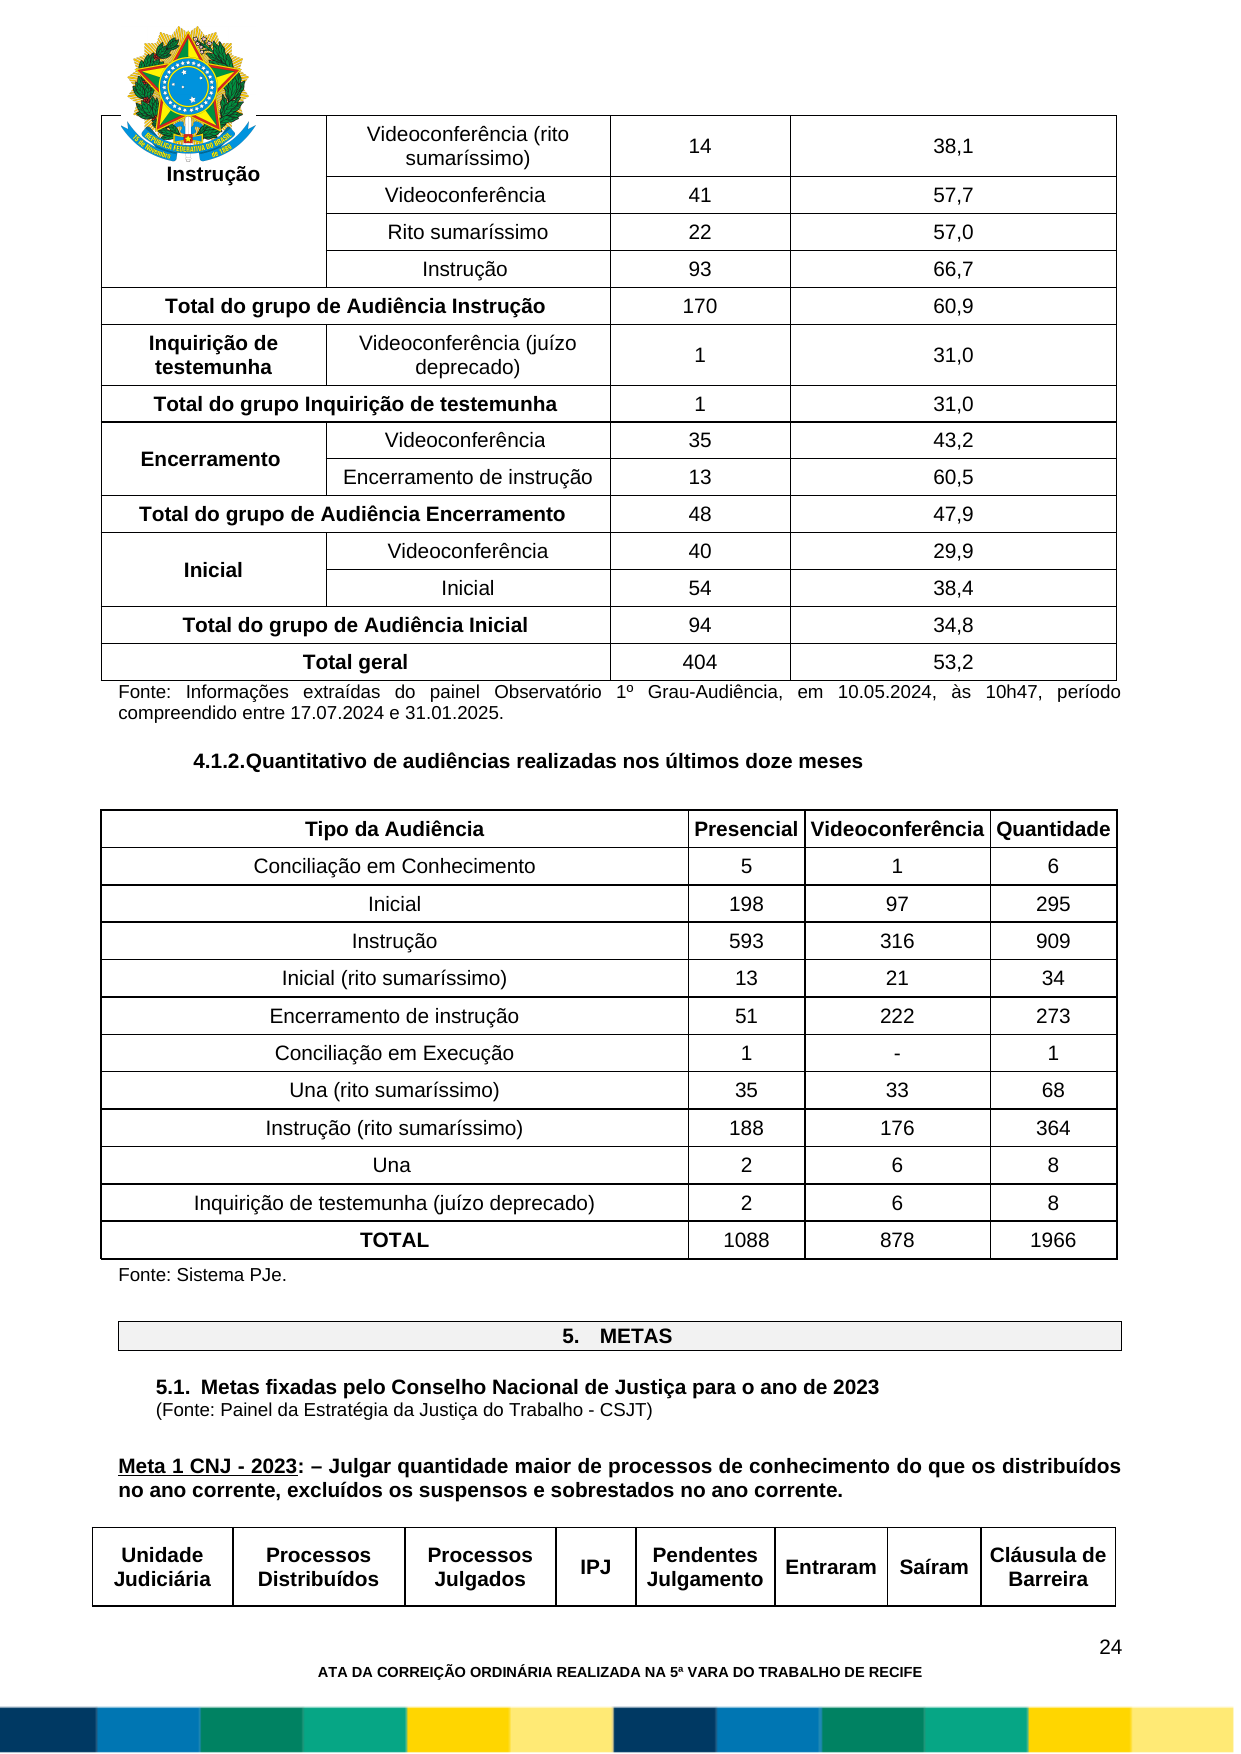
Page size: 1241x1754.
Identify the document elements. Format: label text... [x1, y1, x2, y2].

list Quantitativo de audiências realizadas nos últimos doze meses [193, 749, 1122, 773]
table_cell Instrução (rito sumaríssimo) [102, 1110, 688, 1146]
table_cell 1088 [689, 1222, 804, 1258]
table_cell 38,4 [791, 570, 1116, 606]
table_cell 909 [991, 923, 1116, 959]
table_cell Videoconferência [327, 423, 610, 458]
table_cell Total do grupo de Audiência Encerramento [102, 496, 610, 532]
table_cell 1 [806, 848, 990, 884]
table_cell 273 [991, 998, 1116, 1033]
table_cell 316 [806, 923, 990, 959]
table_cell 94 [611, 607, 790, 643]
table_cell 60,5 [791, 459, 1116, 495]
table_cell 51 [689, 998, 804, 1033]
table_cell 5 [689, 848, 804, 884]
table_cell 35 [611, 423, 790, 458]
table_header Unidade Judiciária [93, 1528, 232, 1605]
table_header IPJ [557, 1528, 635, 1605]
table_cell 2 [689, 1185, 804, 1220]
text Meta 1 CNJ - 2023: – Julgar quantidade maior de processos de conhecimento do que os distribuídos no ano corrente, excluídos os suspensos e sobrestados no ano corrente. [118, 1454, 1122, 1502]
table_cell 31,0 [791, 325, 1116, 384]
table_cell Encerramento de instrução [327, 459, 610, 495]
table_cell Rito sumaríssimo [327, 214, 610, 250]
table_cell Una [102, 1147, 688, 1183]
table_cell 2 [689, 1147, 804, 1183]
table_cell 40 [611, 533, 790, 569]
text Fonte: Informações extraídas do painel Observatório 1º Grau-Audiência, em 10.05.2024, às 10h47, período compreendido entre 17.07.2024 e 31.01.2025. [118, 681, 1122, 724]
table_cell Inquirição de testemunha (juízo deprecado) [102, 1185, 688, 1220]
table_cell 29,9 [791, 533, 1116, 569]
table_cell 41 [611, 177, 790, 213]
table_cell 1 [991, 1035, 1116, 1071]
table_cell Videoconferência (rito sumaríssimo) [327, 116, 610, 176]
table_cell Total do grupo de Audiência Instrução [102, 288, 610, 324]
table_cell 14 [611, 116, 790, 176]
table_header Presencial [689, 811, 804, 846]
table_cell 31,0 [791, 386, 1116, 421]
table_cell 364 [991, 1110, 1116, 1146]
table_cell 198 [689, 886, 804, 921]
table_cell 35 [689, 1072, 804, 1108]
table_cell 34 [991, 960, 1116, 996]
table_cell 53,2 [791, 644, 1116, 679]
table_cell Encerramento [102, 423, 326, 495]
table_cell 295 [991, 886, 1116, 921]
table_cell Conciliação em Conhecimento [102, 848, 688, 884]
table_header Entraram [776, 1528, 887, 1605]
table_cell 8 [991, 1147, 1116, 1183]
list METAS [119, 1322, 1121, 1350]
table_cell 33 [806, 1072, 990, 1108]
table_cell 6 [806, 1185, 990, 1220]
table_cell 6 [991, 848, 1116, 884]
table_cell 8 [991, 1185, 1116, 1220]
table_cell 57,7 [791, 177, 1116, 213]
table_header Tipo da Audiência [102, 811, 688, 846]
table_cell Instrução [102, 116, 326, 287]
table_header Cláusula de Barreira [982, 1528, 1115, 1605]
table_cell 97 [806, 886, 990, 921]
table_cell 1 [611, 386, 790, 421]
table_header Videoconferência [806, 811, 990, 846]
table_cell TOTAL [102, 1222, 688, 1258]
table_cell Total geral [102, 644, 610, 679]
table_cell 6 [806, 1147, 990, 1183]
table_cell 593 [689, 923, 804, 959]
table_cell 47,9 [791, 496, 1116, 532]
text (Fonte: Painel da Estratégia da Justiça do Trabalho - CSJT) [156, 1399, 1122, 1421]
table_cell Inicial (rito sumaríssimo) [102, 960, 688, 996]
table_cell Encerramento de instrução [102, 998, 688, 1033]
table_cell Total do grupo Inquirição de testemunha [102, 386, 610, 421]
table_cell Una (rito sumaríssimo) [102, 1072, 688, 1108]
table_header Processos Distribuídos [234, 1528, 404, 1605]
table_cell 22 [611, 214, 790, 250]
table_cell 188 [689, 1110, 804, 1146]
table_cell 176 [806, 1110, 990, 1146]
table_cell Inicial [327, 570, 610, 606]
table_cell 93 [611, 251, 790, 287]
table_cell 1966 [991, 1222, 1116, 1258]
table_cell Instrução [327, 251, 610, 287]
table_cell 878 [806, 1222, 990, 1258]
list Metas fixadas pelo Conselho Nacional de Justiça para o ano de 2023 [156, 1375, 1122, 1399]
table_header Quantidade [991, 811, 1116, 846]
table_cell 48 [611, 496, 790, 532]
table_cell 38,1 [791, 116, 1116, 176]
table_header Pendentes Julgamento [637, 1528, 774, 1605]
table_cell 222 [806, 998, 990, 1033]
table_cell 54 [611, 570, 790, 606]
table_cell 1 [689, 1035, 804, 1071]
table_cell Videoconferência [327, 533, 610, 569]
table_cell 170 [611, 288, 790, 324]
text Fonte: Sistema PJe. [118, 1263, 1122, 1285]
table_cell 66,7 [791, 251, 1116, 287]
table_cell Instrução [102, 923, 688, 959]
table_cell 68 [991, 1072, 1116, 1108]
table_cell 13 [689, 960, 804, 996]
table_cell Videoconferência [327, 177, 610, 213]
table_cell Total do grupo de Audiência Inicial [102, 607, 610, 643]
table_cell 1 [611, 325, 790, 384]
table_cell - [806, 1035, 990, 1071]
table_cell 43,2 [791, 423, 1116, 458]
table_header Saíram [888, 1528, 980, 1605]
table_cell Conciliação em Execução [102, 1035, 688, 1071]
table_cell 13 [611, 459, 790, 495]
table_header Processos Julgados [406, 1528, 555, 1605]
table_cell Videoconferência (juízo deprecado) [327, 325, 610, 384]
table_cell Inquirição de testemunha [102, 325, 326, 384]
table_cell 404 [611, 644, 790, 679]
table_cell 60,9 [791, 288, 1116, 324]
table_cell Inicial [102, 533, 326, 606]
table_cell 21 [806, 960, 990, 996]
table_cell Inicial [102, 886, 688, 921]
table_cell 57,0 [791, 214, 1116, 250]
table_cell 34,8 [791, 607, 1116, 643]
